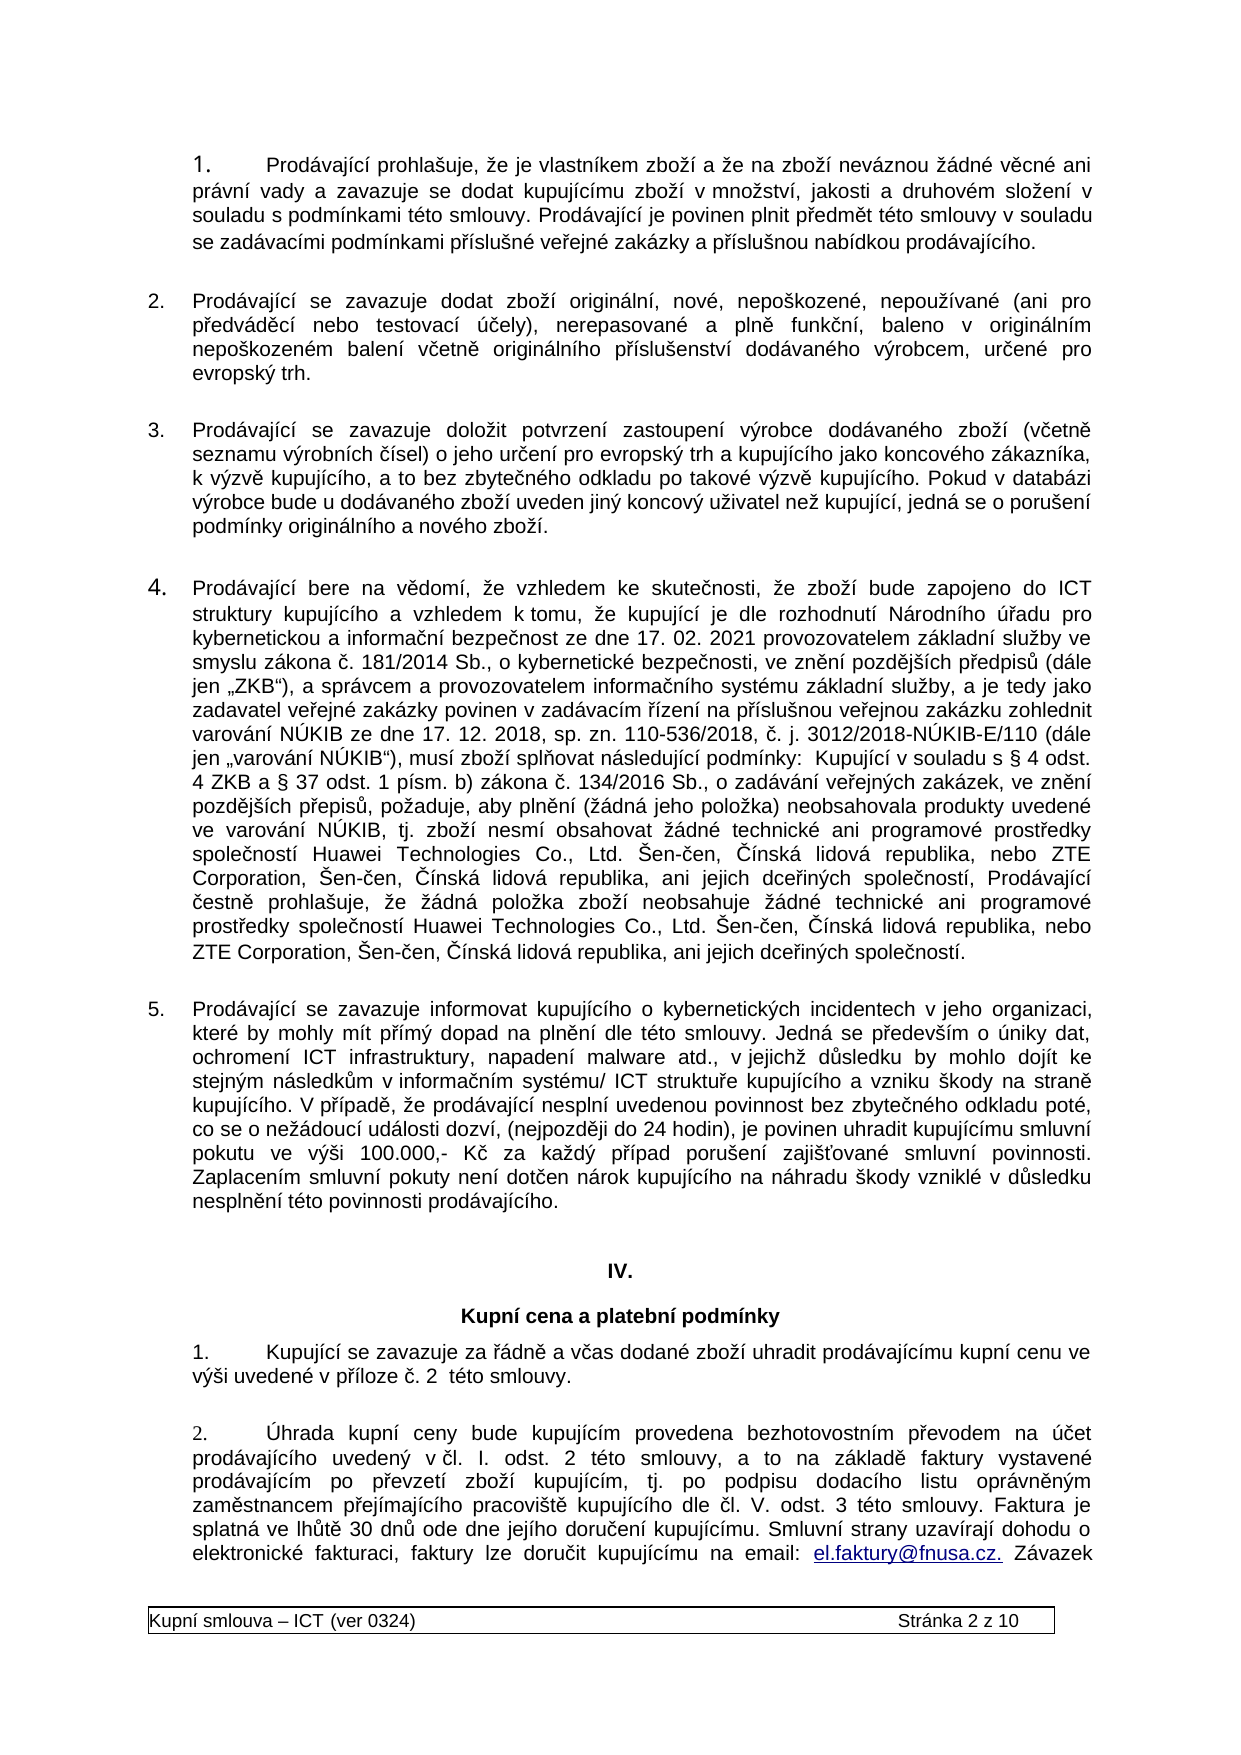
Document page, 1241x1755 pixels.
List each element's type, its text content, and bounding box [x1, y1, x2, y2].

list Prodávající bere na vědomí, že vzhledem ke skutečnosti, že zboží bude zapojeno do ICT struktury kupujícího a vzhledem k tomu, že kupující je dle rozhodnutí Národního úřadu pro kybernetickou a informační bezpečnost ze dne 17. 02. 2021 provozovatelem základní služby ve smyslu zákona č. 181/2014 Sb., o kybernetické bezpečnosti, ve znění pozdějších předpisů (dále jen „ZKB“), a správcem a provozovatelem informačního systému základní služby, a je tedy jako zadavatel veřejné zakázky povinen v zadávacím řízení na příslušnou veřejnou zakázku zohlednit varování NÚKIB ze dne 17. 12. 2018, sp. zn. 110-536/2018, č. j. 3012/2018-NÚKIB-E/110 (dále jen „varování NÚKIB“), musí zboží splňovat následující podmínky: Kupující v souladu s § 4 odst. 4 ZKB a § 37 odst. 1 písm. b) zákona č. 134/2016 Sb., o zadávání veřejných zakázek, ve znění pozdějších přepisů, požaduje, aby plnění (žádná jeho položka) neobsahovala produkty uvedené ve varování NÚKIB, tj. zboží nesmí obsahovat žádné technické ani programové prostředky společností Huawei Technologies Co., Ltd. Šen-čen, Čínská lidová republika, nebo ZTE Corporation, Šen-čen, Čínská lidová republika, ani jejich dceřiných společností, Prodávající čestně prohlašuje, že žádná položka zboží neobsahuje žádné technické ani programové prostředky společností Huawei Technologies Co., Ltd. Šen-čen, Čínská lidová republika, nebo ZTE Corporation, Šen-čen, Čínská lidová republika, ani jejich dceřiných společností. [148, 571, 1093, 964]
list Kupující se zavazuje za řádně a včas dodané zboží uhradit prodávajícímu kupní cenu ve výši uvedené v příloze č. 2 této smlouvy. [192, 1340, 1093, 1388]
list Prodávající se zavazuje doložit potvrzení zastoupení výrobce dodávaného zboží (včetně seznamu výrobních čísel) o jeho určení pro evropský trh a kupujícího jako koncového zákazníka, k výzvě kupujícího, a to bez zbytečného odkladu po takové výzvě kupujícího. Pokud v databázi výrobce bude u dodávaného zboží uveden jiný koncový uživatel než kupující, jedná se o porušení podmínky originálního a nového zboží. [148, 418, 1093, 538]
list Prodávající se zavazuje informovat kupujícího o kybernetických incidentech v jeho organizaci, které by mohly mít přímý dopad na plnění dle této smlouvy. Jedná se především o úniky dat, ochromení ICT infrastruktury, napadení malware atd., v jejichž důsledku by mohlo dojít ke stejným následkům v informačním systému/ ICT struktuře kupujícího a vzniku škody na straně kupujícího. V případě, že prodávající nesplní uvedenou povinnost bez zbytečného odkladu poté, co se o nežádoucí události dozví, (nejpozději do 24 hodin), je povinen uhradit kupujícímu smluvní pokutu ve výši 100.000,- Kč za každý případ porušení zajišťované smluvní povinnosti. Zaplacením smluvní pokuty není dotčen nárok kupujícího na náhradu škody vzniklé v důsledku nesplnění této povinnosti prodávajícího. [148, 997, 1093, 1213]
list Prodávající prohlašuje, že je vlastníkem zboží a že na zboží neváznou žádné věcné ani právní vady a zavazuje se dodat kupujícímu zboží v množství, jakosti a druhovém složení v souladu s podmínkami této smlouvy. Prodávající je povinen plnit předmět této smlouvy v souladu se zadávacími podmínkami příslušné veřejné zakázky a příslušnou nabídkou prodávajícího. [192, 148, 1093, 255]
list Prodávající se zavazuje dodat zboží originální, nové, nepoškozené, nepoužívané (ani pro předváděcí nebo testovací účely), nerepasované a plně funkční, baleno v originálním nepoškozeném balení včetně originálního příslušenství dodávaného výrobcem, určené pro evropský trh. [148, 289, 1093, 384]
text Kupní cena a platební podmínky [148, 1303, 1093, 1327]
list Úhrada kupní ceny bude kupujícím provedena bezhotovostním převodem na účet prodávajícího uvedený v čl. I. odst. 2 této smlouvy, a to na základě faktury vystavené prodávajícím po převzetí zboží kupujícím, tj. po podpisu dodacího listu oprávněným zaměstnancem přejímajícího pracoviště kupujícího dle čl. V. odst. 3 této smlouvy. Faktura je splatná ve lhůtě 30 dnů ode dne jejího doručení kupujícímu. Smluvní strany uzavírají dohodu o elektronické fakturaci, faktury lze doručit kupujícímu na email: el.faktury@fnusa.cz. Závazek [192, 1421, 1093, 1565]
text IV. [148, 1259, 1093, 1283]
